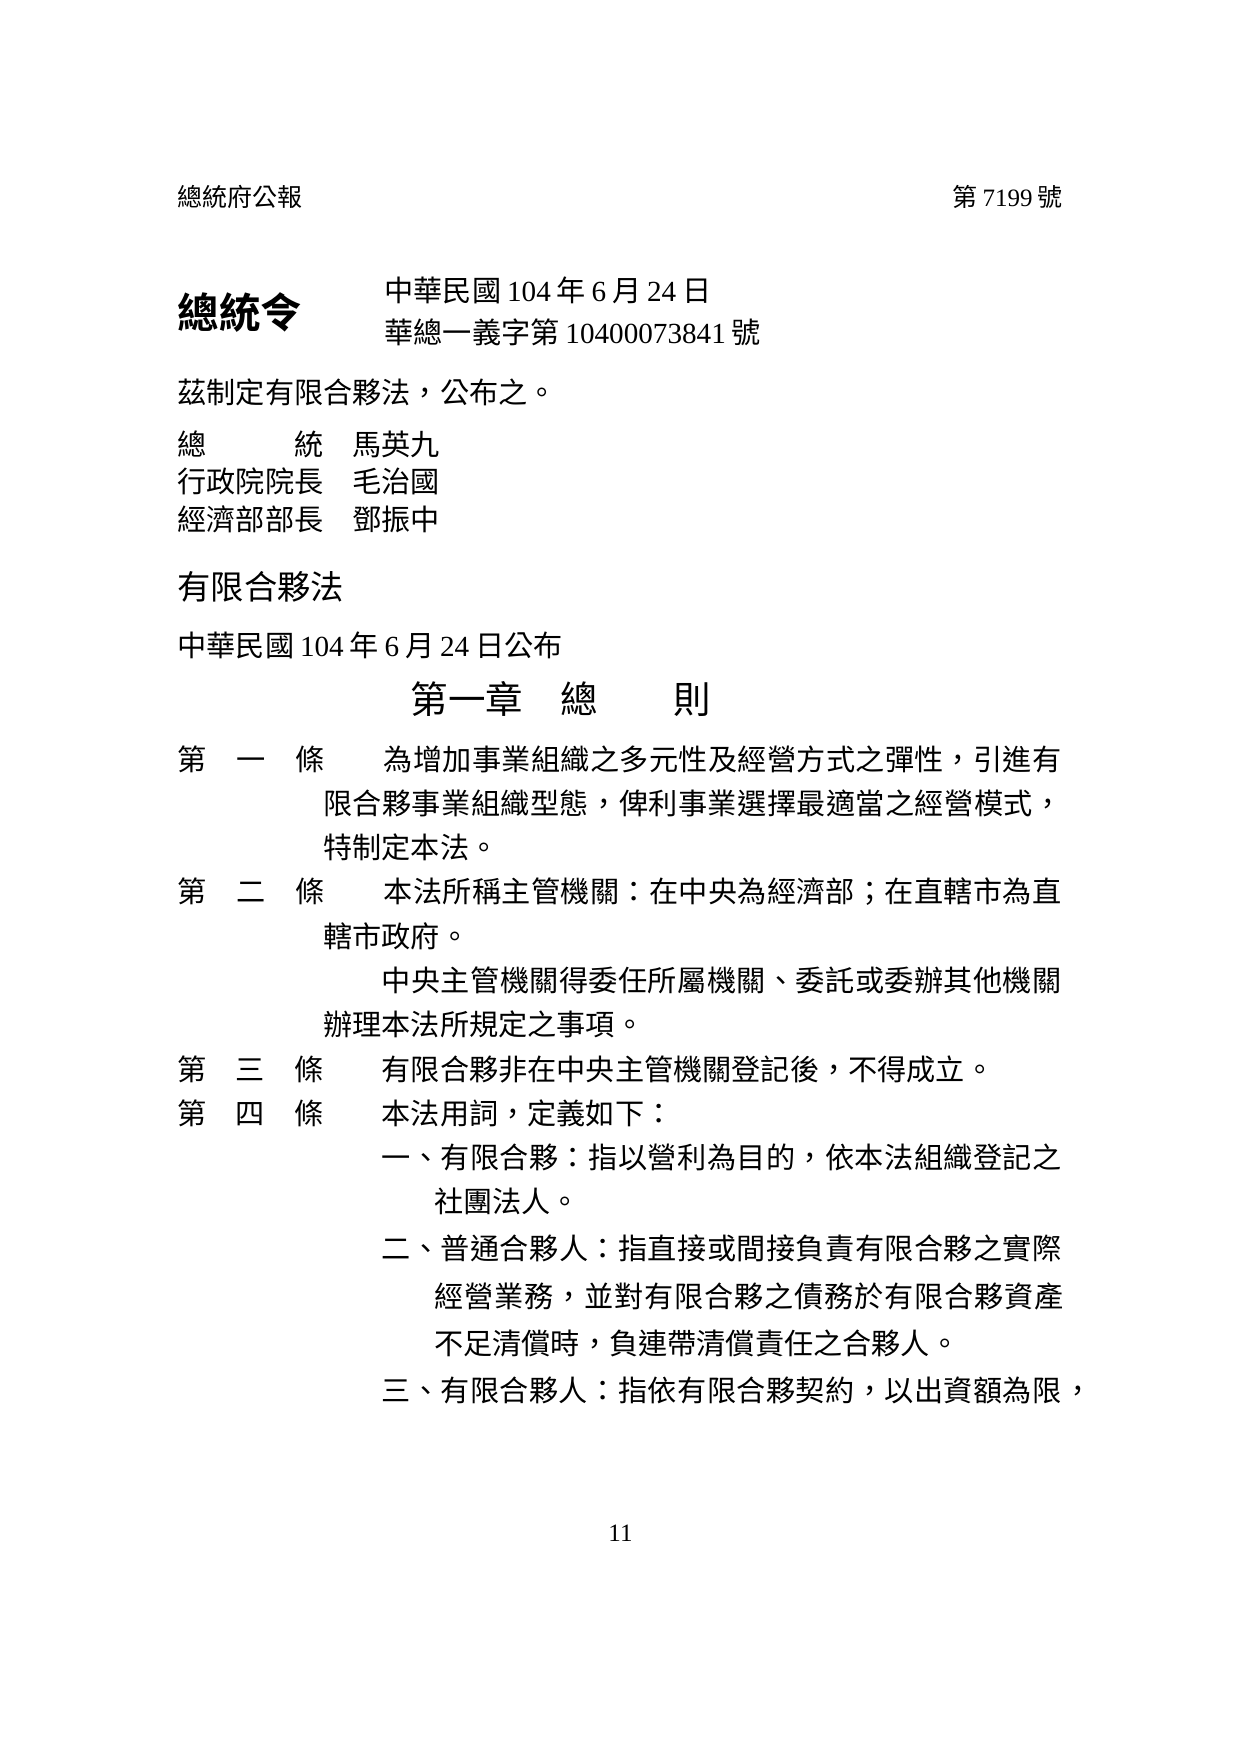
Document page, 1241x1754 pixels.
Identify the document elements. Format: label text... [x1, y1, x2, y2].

text 第 一 條 為增加事業組織之多元性及經營方式之彈性，引進有限合夥事業組織型態，俾利事業選擇最適當之經營模式，特制定本法。 [177, 735, 1063, 867]
text 中央主管機關得委任所屬機關、委託或委辦其他機關辦理本法所規定之事項。 [323, 956, 1063, 1044]
table_header 總統令 [174, 266, 381, 354]
text 第一章 總 則 [411, 678, 1063, 722]
text 經濟部部長 鄧振中 [177, 500, 1063, 538]
text 三、有限合夥人：指依有限合夥契約，以出資額為限，對有限合夥負其責任之合夥人。 [381, 1364, 1063, 1411]
text 行政院院長 毛治國 [177, 463, 1063, 500]
text 第 三 條 有限合夥非在中央主管機關登記後，不得成立。 [177, 1044, 1063, 1089]
text 中華民國104年6月24日公布 [177, 621, 1063, 665]
text 一、有限合夥：指以營利為目的，依本法組織登記之社團法人。 [381, 1133, 1063, 1222]
text 總 統 馬英九 [177, 425, 1063, 463]
table_header 中華民國104年6月24日 華總一義字第10400073841號 [381, 266, 877, 354]
text 茲制定有限合夥法，公布之。 [177, 367, 1063, 413]
text 第 二 條 本法所稱主管機關：在中央為經濟部；在直轄市為直轄市政府。 [177, 867, 1063, 956]
text 第 四 條 本法用詞，定義如下： [177, 1089, 1063, 1133]
text 二、普通合夥人：指直接或間接負責有限合夥之實際經營業務，並對有限合夥之債務於有限合夥資產不足清償時，負連帶清償責任之合夥人。 [381, 1222, 1063, 1364]
text 有限合夥法 [177, 563, 1063, 609]
